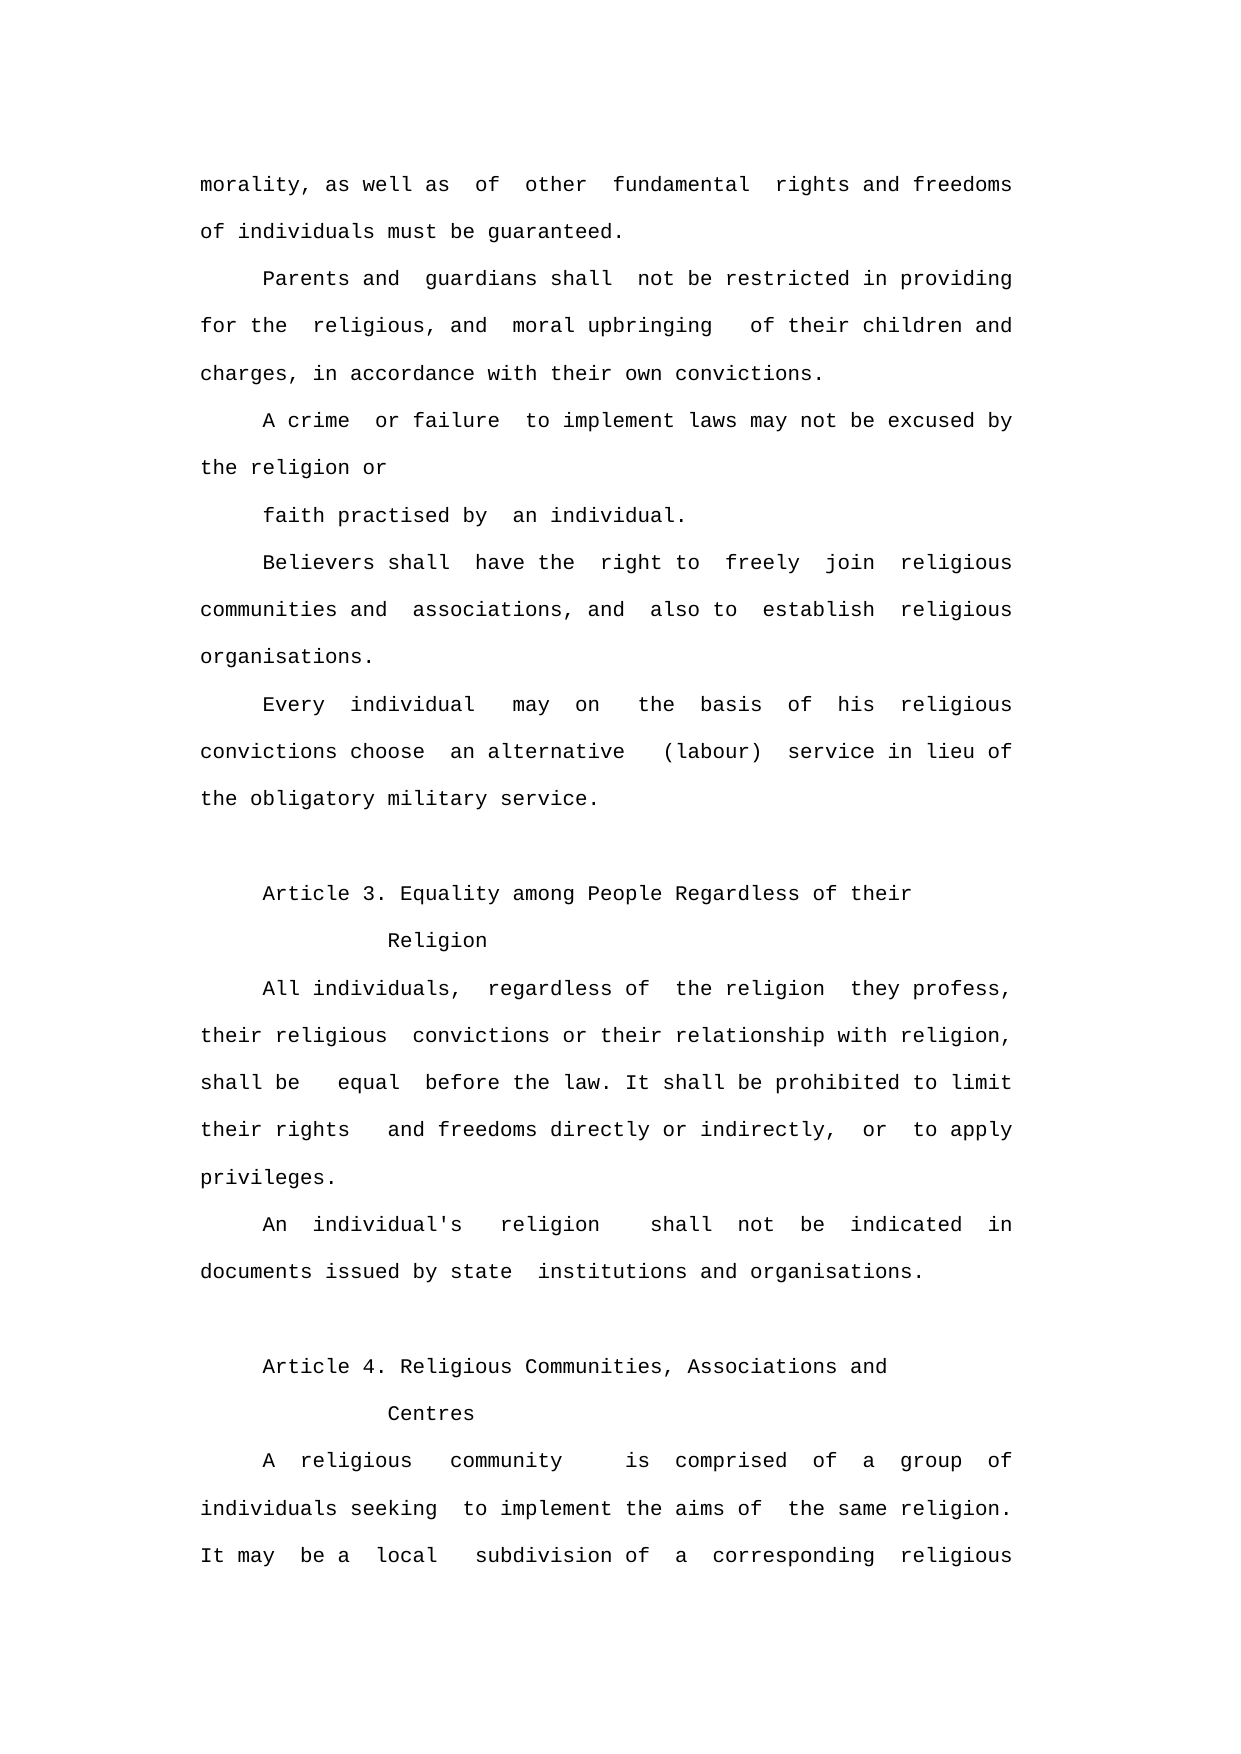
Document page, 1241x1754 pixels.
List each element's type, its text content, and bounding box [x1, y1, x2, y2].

text A crime or failure to implement laws may not be excused by [187, 410, 1053, 434]
text Religion [187, 930, 1053, 954]
text organisations. [187, 647, 1053, 670]
text privileges. [187, 1167, 1053, 1190]
text charges, in accordance with their own convictions. [187, 363, 1053, 386]
text It may be a local subdivision of a corresponding religious [187, 1545, 1053, 1569]
text communities and associations, and also to establish religious [187, 599, 1053, 623]
text individuals seeking to implement the aims of the same religion. [187, 1498, 1053, 1521]
text A religious community is comprised of a group of [187, 1451, 1053, 1474]
text the religion or [187, 457, 1053, 481]
text faith practised by an individual. [187, 505, 1053, 528]
text their religious convictions or their relationship with religion, [187, 1025, 1053, 1048]
text their rights and freedoms directly or indirectly, or to apply [187, 1119, 1053, 1143]
text Article 4. Religious Communities, Associations and [187, 1356, 1053, 1379]
text documents issued by state institutions and organisations. [187, 1261, 1053, 1285]
text the obligatory military service. [187, 788, 1053, 812]
text convictions choose an alternative (labour) service in lieu of [187, 741, 1053, 765]
text shall be equal before the law. It shall be prohibited to limit [187, 1072, 1053, 1096]
text Article 3. Equality among People Regardless of their [187, 883, 1053, 907]
text An individual's religion shall not be indicated in [187, 1214, 1053, 1238]
text of individuals must be guaranteed. [187, 221, 1053, 244]
text morality, as well as of other fundamental rights and freedoms [187, 174, 1053, 197]
text Every individual may on the basis of his religious [187, 694, 1053, 717]
text Believers shall have the right to freely join religious [187, 552, 1053, 576]
text Parents and guardians shall not be restricted in providing [187, 268, 1053, 292]
text for the religious, and moral upbringing of their children and [187, 316, 1053, 339]
text All individuals, regardless of the religion they profess, [187, 978, 1053, 1001]
text Centres [187, 1403, 1053, 1427]
